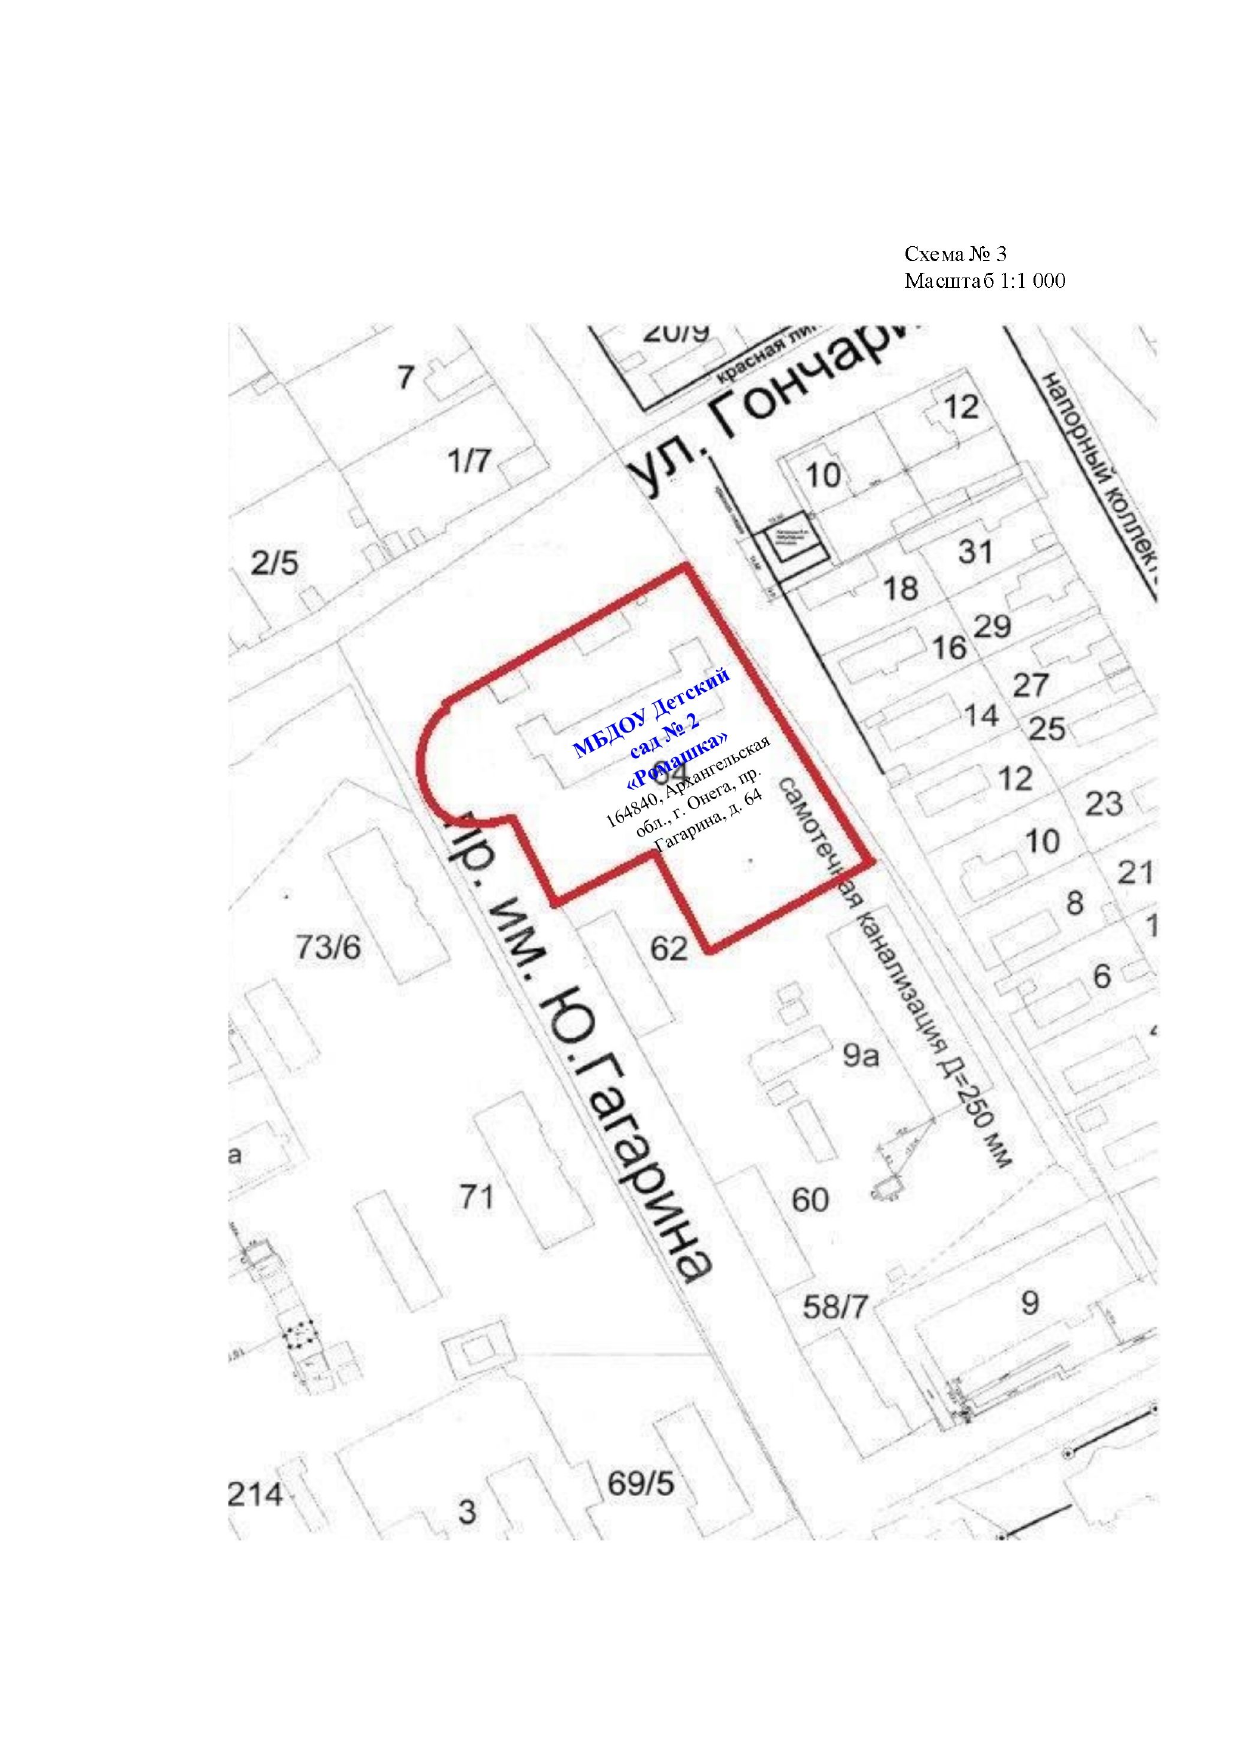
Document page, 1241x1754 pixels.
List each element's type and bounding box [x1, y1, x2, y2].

picture [221, 219, 1196, 1543]
